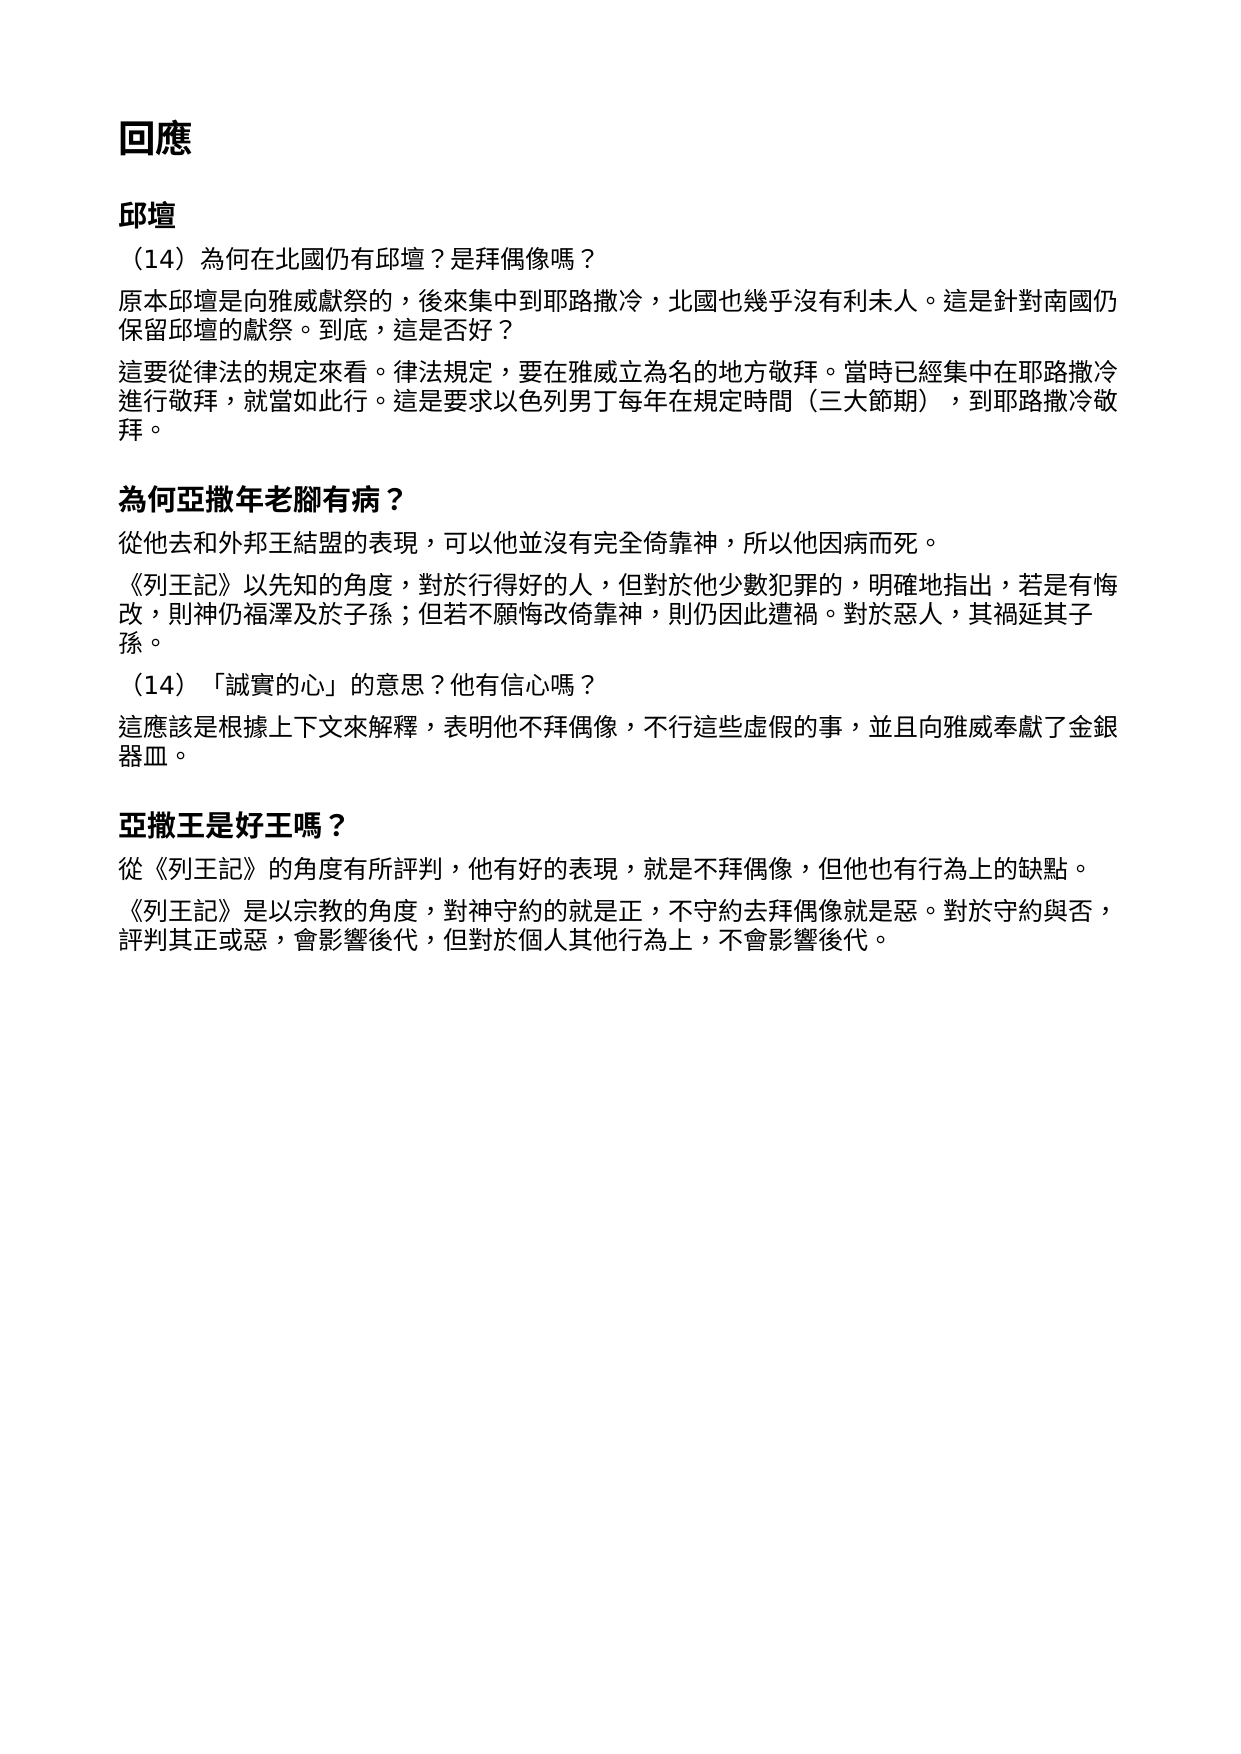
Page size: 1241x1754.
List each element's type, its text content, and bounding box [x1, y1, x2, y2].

text 從《列王記》的角度有所評判，他有好的表現，就是不拜偶像，但他也有行為上的缺點。 [118, 855, 1122, 884]
text 從他去和外邦王結盟的表現，可以他並沒有完全倚靠神，所以他因病而死。 [118, 530, 1122, 559]
subtitle 亞撒王是好王嗎？ [118, 809, 1122, 843]
subtitle 回應 [118, 118, 1122, 162]
text 這應該是根據上下文來解釋，表明他不拜偶像，不行這些虛假的事，並且向雅威奉獻了金銀器皿。 [118, 713, 1122, 771]
text 《列王記》以先知的角度，對於行得好的人，但對於他少數犯罪的，明確地指出，若是有悔改，則神仍福澤及於子孫；但若不願悔改倚靠神，則仍因此遭禍。對於惡人，其禍延其子孫。 [118, 571, 1122, 659]
text 《列王記》是以宗教的角度，對神守約的就是正，不守約去拜偶像就是惡。對於守約與否，評判其正或惡，會影響後代，但對於個人其他行為上，不會影響後代。 [118, 897, 1122, 955]
text 這要從律法的規定來看。律法規定，要在雅威立為名的地方敬拜。當時已經集中在耶路撒冷進行敬拜，就當如此行。這是要求以色列男丁每年在規定時間（三大節期），到耶路撒冷敬拜。 [118, 358, 1122, 446]
subtitle 為何亞撒年老腳有病？ [118, 483, 1122, 517]
text （14）為何在北國仍有邱壇？是拜偶像嗎？ [118, 246, 1122, 275]
subtitle 邱壇 [118, 199, 1122, 233]
text 原本邱壇是向雅威獻祭的，後來集中到耶路撒冷，北國也幾乎沒有利未人。這是針對南國仍保留邱壇的獻祭。到底，這是否好？ [118, 287, 1122, 346]
text （14）「誠實的心」的意思？他有信心嗎？ [118, 671, 1122, 701]
